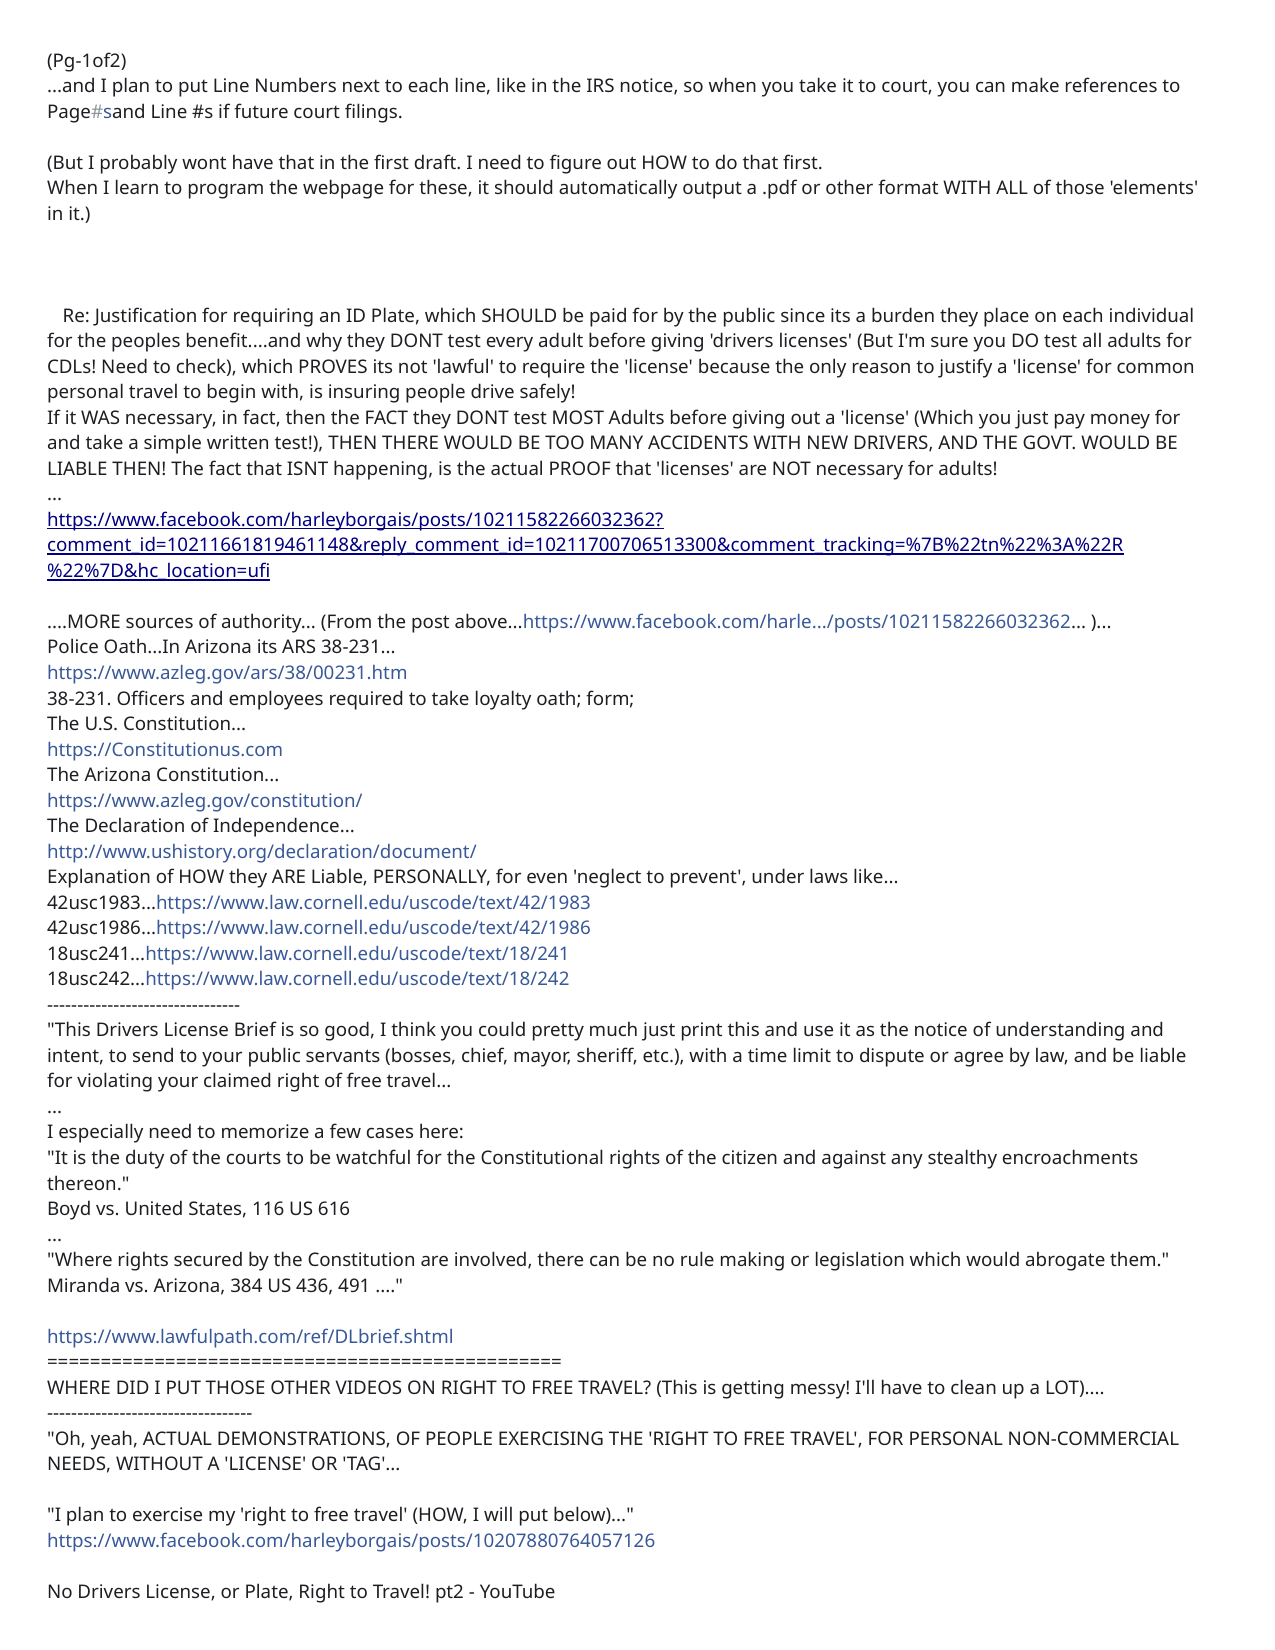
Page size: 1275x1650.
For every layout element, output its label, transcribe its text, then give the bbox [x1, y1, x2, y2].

text (Pg-1of2) ...and I plan to put Line Numbers next to each line, like in the IRS notice, so when you take it to court, you can make references to Page#sand Line #s if future court filings. (But I probably wont have that in the first draft. I need to figure out HOW to do that first. When I learn to program the webpage for these, it should automatically output a .pdf or other format WITH ALL of those 'elements' in it.) [47, 47, 1214, 226]
text Re: Justification for requiring an ID Plate, which SHOULD be paid for by the public since its a burden they place on each individual for the peoples benefit....and why they DONT test every adult before giving 'drivers licenses' (But I'm sure you DO test all adults for CDLs! Need to check), which PROVES its not 'lawful' to require the 'license' because the only reason to justify a 'license' for common personal travel to begin with, is insuring people drive safely! If it WAS necessary, in fact, then the FACT they DONT test MOST Adults before giving out a 'license' (Which you just pay money for and take a simple written test!), THEN THERE WOULD BE TOO MANY ACCIDENTS WITH NEW DRIVERS, AND THE GOVT. WOULD BE LIABLE THEN! The fact that ISNT happening, is the actual PROOF that 'licenses' are NOT necessary for adults! ... https://www.facebook.com/harleyborgais/posts/10211582266032362?comment_id=10211661819461148&reply_comment_id=10211700706513300&comment_tracking=%7B%22tn%22%3A%22R%22%7D&hc_location=ufi ....MORE sources of authority... (From the post above...https://www.facebook.com/harle.../posts/10211582266032362... )... Police Oath...In Arizona its ARS 38-231... https://www.azleg.gov/ars/38/00231.htm 38-231. Officers and employees required to take loyalty oath; form; The U.S. Constitution... https://Constitutionus.com The Arizona Constitution... https://www.azleg.gov/constitution/ The Declaration of Independence... http://www.ushistory.org/declaration/document/ Explanation of HOW they ARE Liable, PERSONALLY, for even 'neglect to prevent', under laws like... 42usc1983...https://www.law.cornell.edu/uscode/text/42/1983 42usc1986...https://www.law.cornell.edu/uscode/text/42/1986 18usc241...https://www.law.cornell.edu/uscode/text/18/241 18usc242...https://www.law.cornell.edu/uscode/text/18/242 -------------------------------- "This Drivers License Brief is so good, I think you could pretty much just print this and use it as the notice of understanding and intent, to send to your public servants (bosses, chief, mayor, sheriff, etc.), with a time limit to dispute or agree by law, and be liable for violating your claimed right of free travel... ... I especially need to memorize a few cases here: "It is the duty of the courts to be watchful for the Constitutional rights of the citizen and against any stealthy encroachments thereon." Boyd vs. United States, 116 US 616 ... "Where rights secured by the Constitution are involved, there can be no rule making or legislation which would abrogate them." Miranda vs. Arizona, 384 US 436, 491 ...." https://www.lawfulpath.com/ref/DLbrief.shtml ================================================ WHERE DID I PUT THOSE OTHER VIDEOS ON RIGHT TO FREE TRAVEL? (This is getting messy! I'll have to clean up a LOT).... ---------------------------------- "Oh, yeah, ACTUAL DEMONSTRATIONS, OF PEOPLE EXERCISING THE 'RIGHT TO FREE TRAVEL', FOR PERSONAL NON-COMMERCIAL NEEDS, WITHOUT A 'LICENSE' OR 'TAG'... "I plan to exercise my 'right to free travel' (HOW, I will put below)..." https://www.facebook.com/harleyborgais/posts/10207880764057126 No Drivers License, or Plate, Right to Travel! pt2 - YouTube [47, 302, 1214, 1604]
